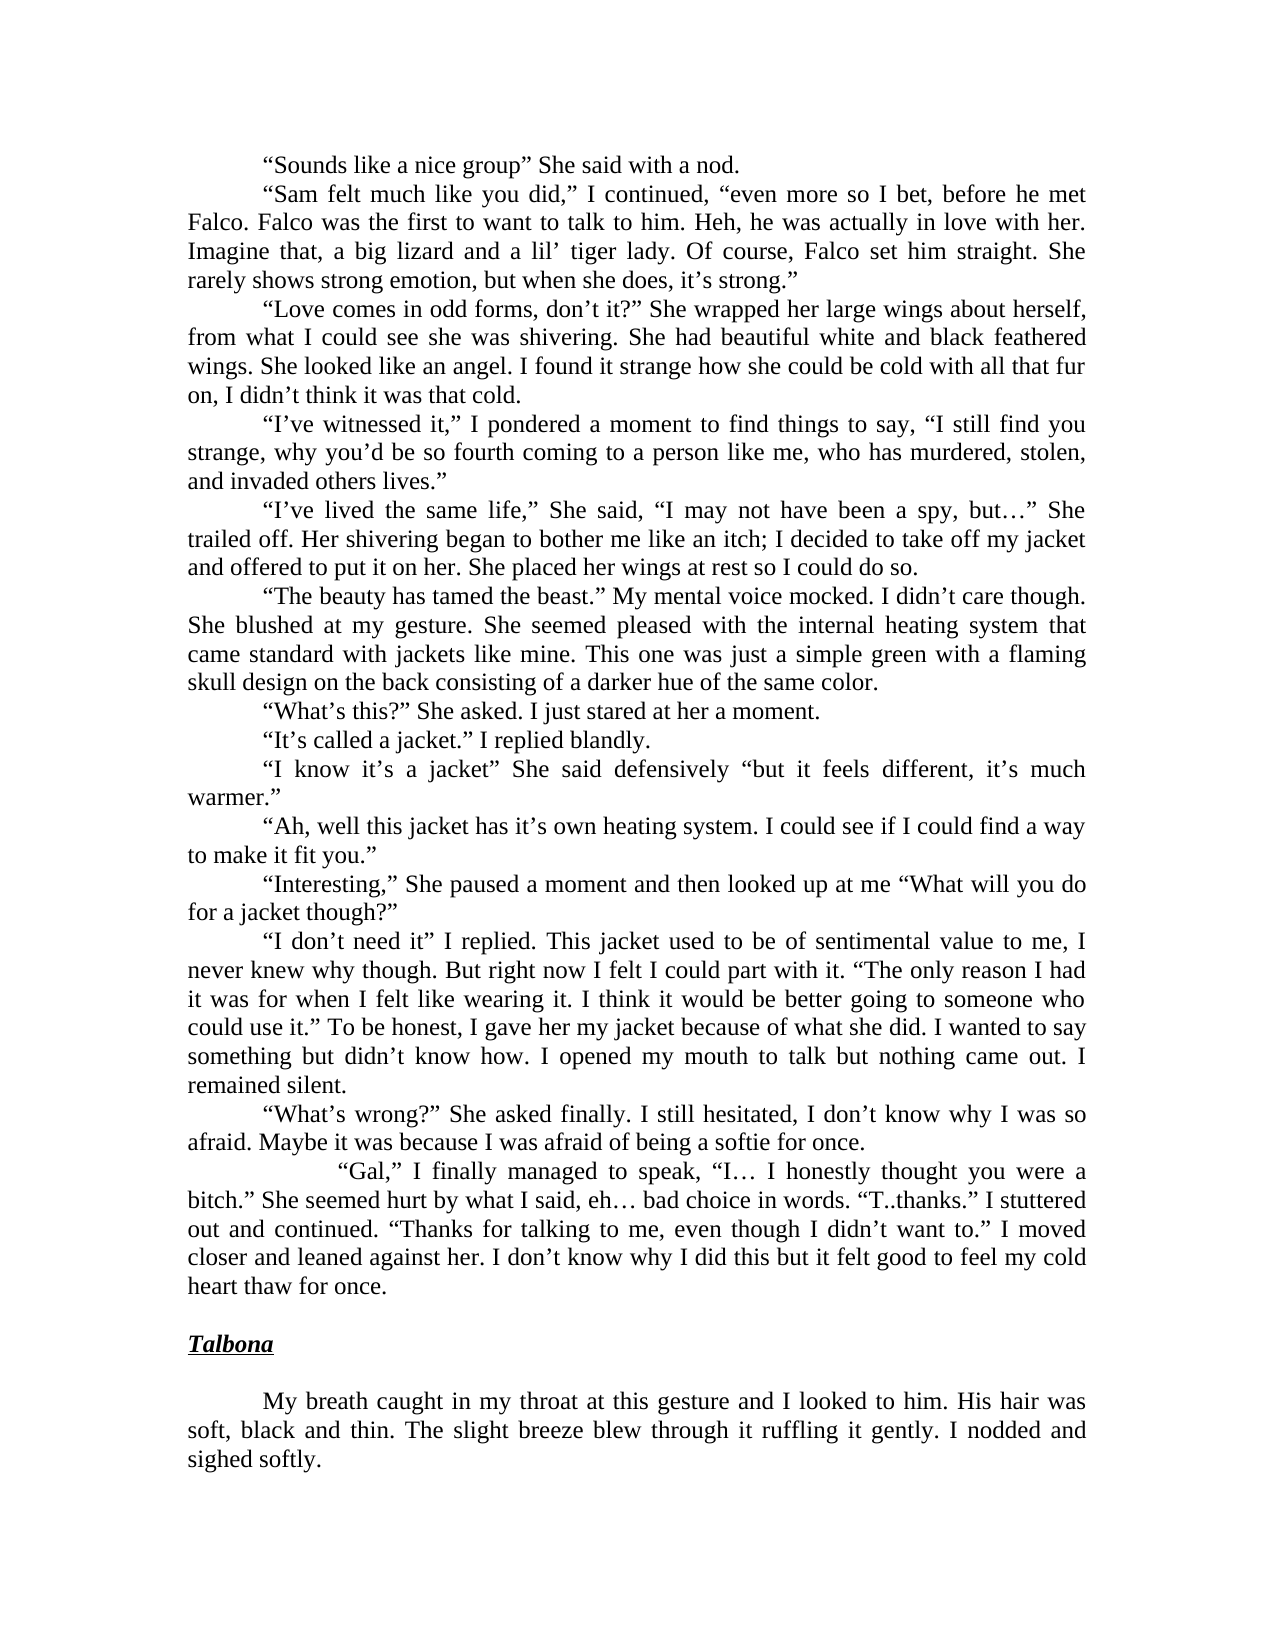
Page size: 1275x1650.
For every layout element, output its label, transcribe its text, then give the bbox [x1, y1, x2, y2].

text My breath caught in my throat at this gesture and I looked to him. His hair was soft, black and thin. The slight breeze blew through it ruffling it gently. I nodded and sighed softly. [187, 1386, 1087, 1472]
text “I don’t need it” I replied. This jacket used to be of sentimental value to me, I never knew why though. But right now I felt I could part with it. “The only reason I had it was for when I felt like wearing it. I think it would be better going to someone who could use it.” To be honest, I gave her my jacket because of what she did. I wanted to say something but didn’t know how. I opened my mouth to talk but nothing came out. I remained silent. [187, 926, 1087, 1099]
text “The beauty has tamed the beast.” My mental voice mocked. I didn’t care though. She blushed at my gesture. She seemed pleased with the internal heating system that came standard with jackets like mine. This one was just a simple green with a flaming skull design on the back consisting of a darker hue of the same color. [187, 581, 1087, 696]
text “What’s wrong?” She asked finally. I still hesitated, I don’t know why I was so afraid. Maybe it was because I was afraid of being a softie for once. [187, 1099, 1087, 1156]
text “I’ve witnessed it,” I pondered a moment to find things to say, “I still find you strange, why you’d be so fourth coming to a person like me, who has murdered, stolen, and invaded others lives.” [187, 409, 1087, 495]
text “It’s called a jacket.” I replied blandly. [187, 725, 1087, 754]
text “Ah, well this jacket has it’s own heating system. I could see if I could find a way to make it fit you.” [187, 811, 1087, 869]
text “What’s this?” She asked. I just stared at her a moment. [187, 696, 1087, 725]
text “Interesting,” She paused a moment and then looked up at me “What will you do for a jacket though?” [187, 869, 1087, 926]
text “Sam felt much like you did,” I continued, “even more so I bet, before he met Falco. Falco was the first to want to talk to him. Heh, he was actually in love with her. Imagine that, a big lizard and a lil’ tiger lady. Of course, Falco set him straight. She rarely shows strong emotion, but when she does, it’s strong.” [187, 179, 1087, 294]
text “Gal,” I finally managed to speak, “I… I honestly thought you were a bitch.” She seemed hurt by what I said, eh… bad choice in words. “T..thanks.” I stuttered out and continued. “Thanks for talking to me, even though I didn’t want to.” I moved closer and leaned against her. I don’t know why I did this but it felt good to feel my cold heart thaw for once. [187, 1156, 1087, 1300]
text “Love comes in odd forms, don’t it?” She wrapped her large wings about herself, from what I could see she was shivering. She had beautiful white and black feathered wings. She looked like an angel. I found it strange how she could be cold with all that fur on, I didn’t think it was that cold. [187, 294, 1087, 409]
text Talbona [187, 1329, 1087, 1357]
text “Sounds like a nice group” She said with a nod. [187, 150, 1087, 179]
text “I’ve lived the same life,” She said, “I may not have been a spy, but…” She trailed off. Her shivering began to bother me like an itch; I decided to take off my jacket and offered to put it on her. She placed her wings at rest so I could do so. [187, 495, 1087, 581]
text “I know it’s a jacket” She said defensively “but it feels different, it’s much warmer.” [187, 754, 1087, 811]
